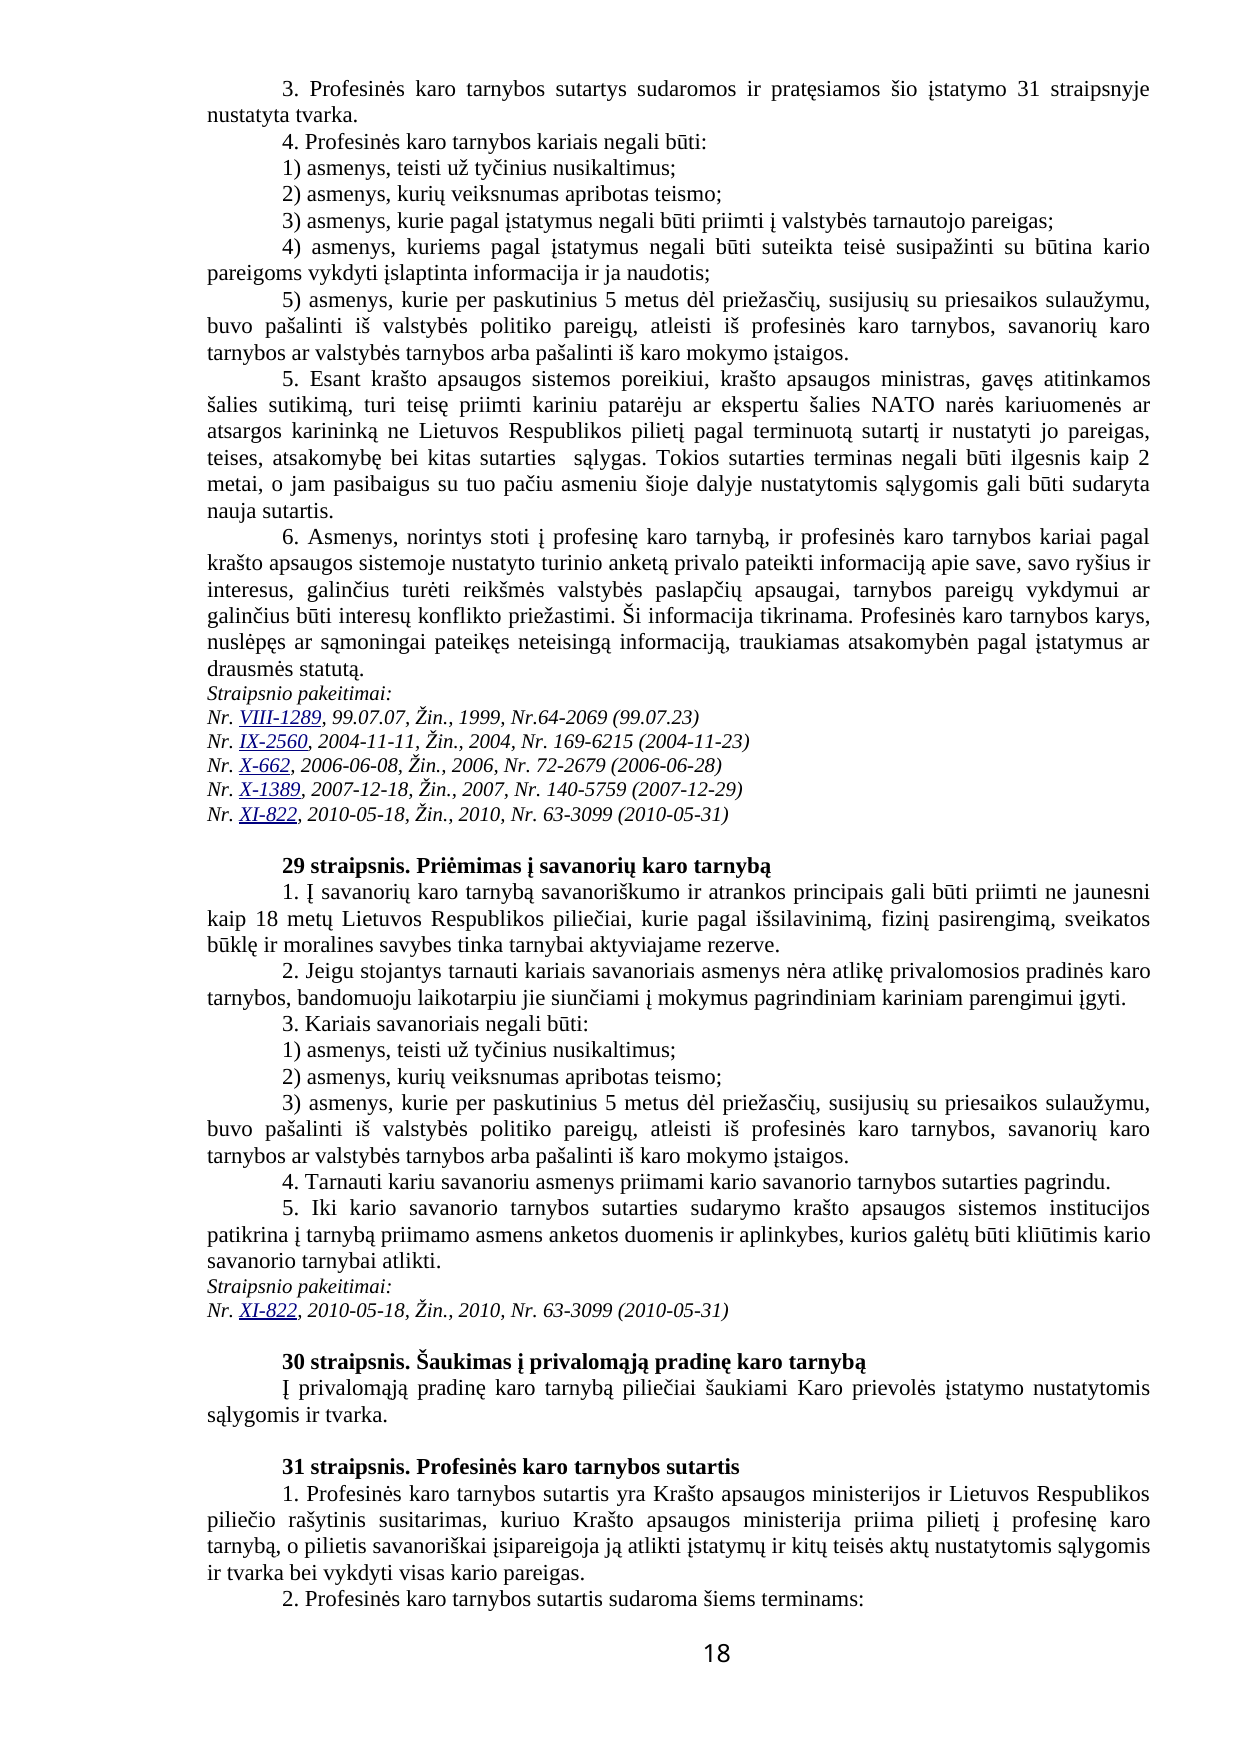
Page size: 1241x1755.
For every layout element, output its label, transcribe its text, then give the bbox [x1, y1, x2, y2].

text 6. Asmenys, norintys stoti į profesinę karo tarnybą, ir profesinės karo tarnybos kariai pagal krašto apsaugos sistemoje nustatyto turinio anketą privalo pateikti informaciją apie save, savo ryšius ir interesus, galinčius turėti reikšmės valstybės paslapčių apsaugai, tarnybos pareigų vykdymui ar galinčius būti interesų konflikto priežastimi. Ši informacija tikrinama. Profesinės karo tarnybos karys, nuslėpęs ar sąmoningai pateikęs neteisingą informaciją, traukiamas atsakomybėn pagal įstatymus ar drausmės statutą. [207, 523, 1152, 681]
text 30 straipsnis. Šaukimas į privalomąją pradinę karo tarnybą [207, 1348, 1152, 1374]
text 1) asmenys, teisti už tyčinius nusikaltimus; [207, 154, 1152, 180]
text 31 straipsnis. Profesinės karo tarnybos sutartis [207, 1453, 1152, 1480]
text 3. Kariais savanoriais negali būti: [207, 1010, 1152, 1036]
text Straipsnio pakeitimai: [207, 1273, 1152, 1298]
text Į privalomąją pradinę karo tarnybą piliečiai šaukiami Karo prievolės įstatymo nustatytomis sąlygomis ir tvarka. [207, 1374, 1152, 1427]
text 2. Jeigu stojantys tarnauti kariais savanoriais asmenys nėra atlikę privalomosios pradinės karo tarnybos, bandomuoju laikotarpiu jie siunčiami į mokymus pagrindiniam kariniam parengimui įgyti. [207, 957, 1152, 1010]
text 1. Profesinės karo tarnybos sutartis yra Krašto apsaugos ministerijos ir Lietuvos Respublikos piliečio rašytinis susitarimas, kuriuo Krašto apsaugos ministerija priima pilietį į profesinę karo tarnybą, o pilietis savanoriškai įsipareigoja ją atlikti įstatymų ir kitų teisės aktų nustatytomis sąlygomis ir tvarka bei vykdyti visas kario pareigas. [207, 1480, 1152, 1585]
text 1) asmenys, teisti už tyčinius nusikaltimus; [207, 1036, 1152, 1063]
text 5. Esant krašto apsaugos sistemos poreikiui, krašto apsaugos ministras, gavęs atitinkamos šalies sutikimą, turi teisę priimti kariniu patarėju ar ekspertu šalies NATO narės kariuomenės ar atsargos karininką ne Lietuvos Respublikos pilietį pagal terminuotą sutartį ir nustatyti jo pareigas, teises, atsakomybę bei kitas sutarties sąlygas. Tokios sutarties terminas negali būti ilgesnis kaip 2 metai, o jam pasibaigus su tuo pačiu asmeniu šioje dalyje nustatytomis sąlygomis gali būti sudaryta nauja sutartis. [207, 365, 1152, 523]
text Nr. XI-822, 2010-05-18, Žin., 2010, Nr. 63-3099 (2010-05-31) [207, 1298, 1152, 1322]
text 4. Profesinės karo tarnybos kariais negali būti: [207, 128, 1152, 154]
text 1. Į savanorių karo tarnybą savanoriškumo ir atrankos principais gali būti priimti ne jaunesni kaip 18 metų Lietuvos Respublikos piliečiai, kurie pagal išsilavinimą, fizinį pasirengimą, sveikatos būklę ir moralines savybes tinka tarnybai aktyviajame rezerve. [207, 878, 1152, 957]
text 4. Tarnauti kariu savanoriu asmenys priimami kario savanorio tarnybos sutarties pagrindu. [207, 1168, 1152, 1194]
text 5. Iki kario savanorio tarnybos sutarties sudarymo krašto apsaugos sistemos institucijos patikrina į tarnybą priimamo asmens anketos duomenis ir aplinkybes, kurios galėtų būti kliūtimis kario savanorio tarnybai atlikti. [207, 1194, 1152, 1273]
text Nr. XI-822, 2010-05-18, Žin., 2010, Nr. 63-3099 (2010-05-31) [207, 801, 1152, 826]
text Nr. X-662, 2006-06-08, Žin., 2006, Nr. 72-2679 (2006-06-28) [207, 753, 1152, 777]
text Nr. VIII-1289, 99.07.07, Žin., 1999, Nr.64-2069 (99.07.23) [207, 705, 1152, 729]
text 2) asmenys, kurių veiksnumas apribotas teismo; [207, 1063, 1152, 1089]
text 2) asmenys, kurių veiksnumas apribotas teismo; [207, 180, 1152, 207]
text 2. Profesinės karo tarnybos sutartis sudaroma šiems terminams: [207, 1585, 1152, 1612]
text 3) asmenys, kurie pagal įstatymus negali būti priimti į valstybės tarnautojo pareigas; [207, 207, 1152, 233]
text Nr. X-1389, 2007-12-18, Žin., 2007, Nr. 140-5759 (2007-12-29) [207, 777, 1152, 801]
text Straipsnio pakeitimai: [207, 681, 1152, 705]
text 29 straipsnis. Priėmimas į savanorių karo tarnybą [207, 852, 1152, 878]
text 5) asmenys, kurie per paskutinius 5 metus dėl priežasčių, susijusių su priesaikos sulaužymu, buvo pašalinti iš valstybės politiko pareigų, atleisti iš profesinės karo tarnybos, savanorių karo tarnybos ar valstybės tarnybos arba pašalinti iš karo mokymo įstaigos. [207, 286, 1152, 365]
text 3. Profesinės karo tarnybos sutartys sudaromos ir pratęsiamos šio įstatymo 31 straipsnyje nustatyta tvarka. [207, 75, 1152, 128]
text Nr. IX-2560, 2004-11-11, Žin., 2004, Nr. 169-6215 (2004-11-23) [207, 729, 1152, 753]
text 3) asmenys, kurie per paskutinius 5 metus dėl priežasčių, susijusių su priesaikos sulaužymu, buvo pašalinti iš valstybės politiko pareigų, atleisti iš profesinės karo tarnybos, savanorių karo tarnybos ar valstybės tarnybos arba pašalinti iš karo mokymo įstaigos. [207, 1089, 1152, 1168]
text 4) asmenys, kuriems pagal įstatymus negali būti suteikta teisė susipažinti su būtina kario pareigoms vykdyti įslaptinta informacija ir ja naudotis; [207, 233, 1152, 286]
